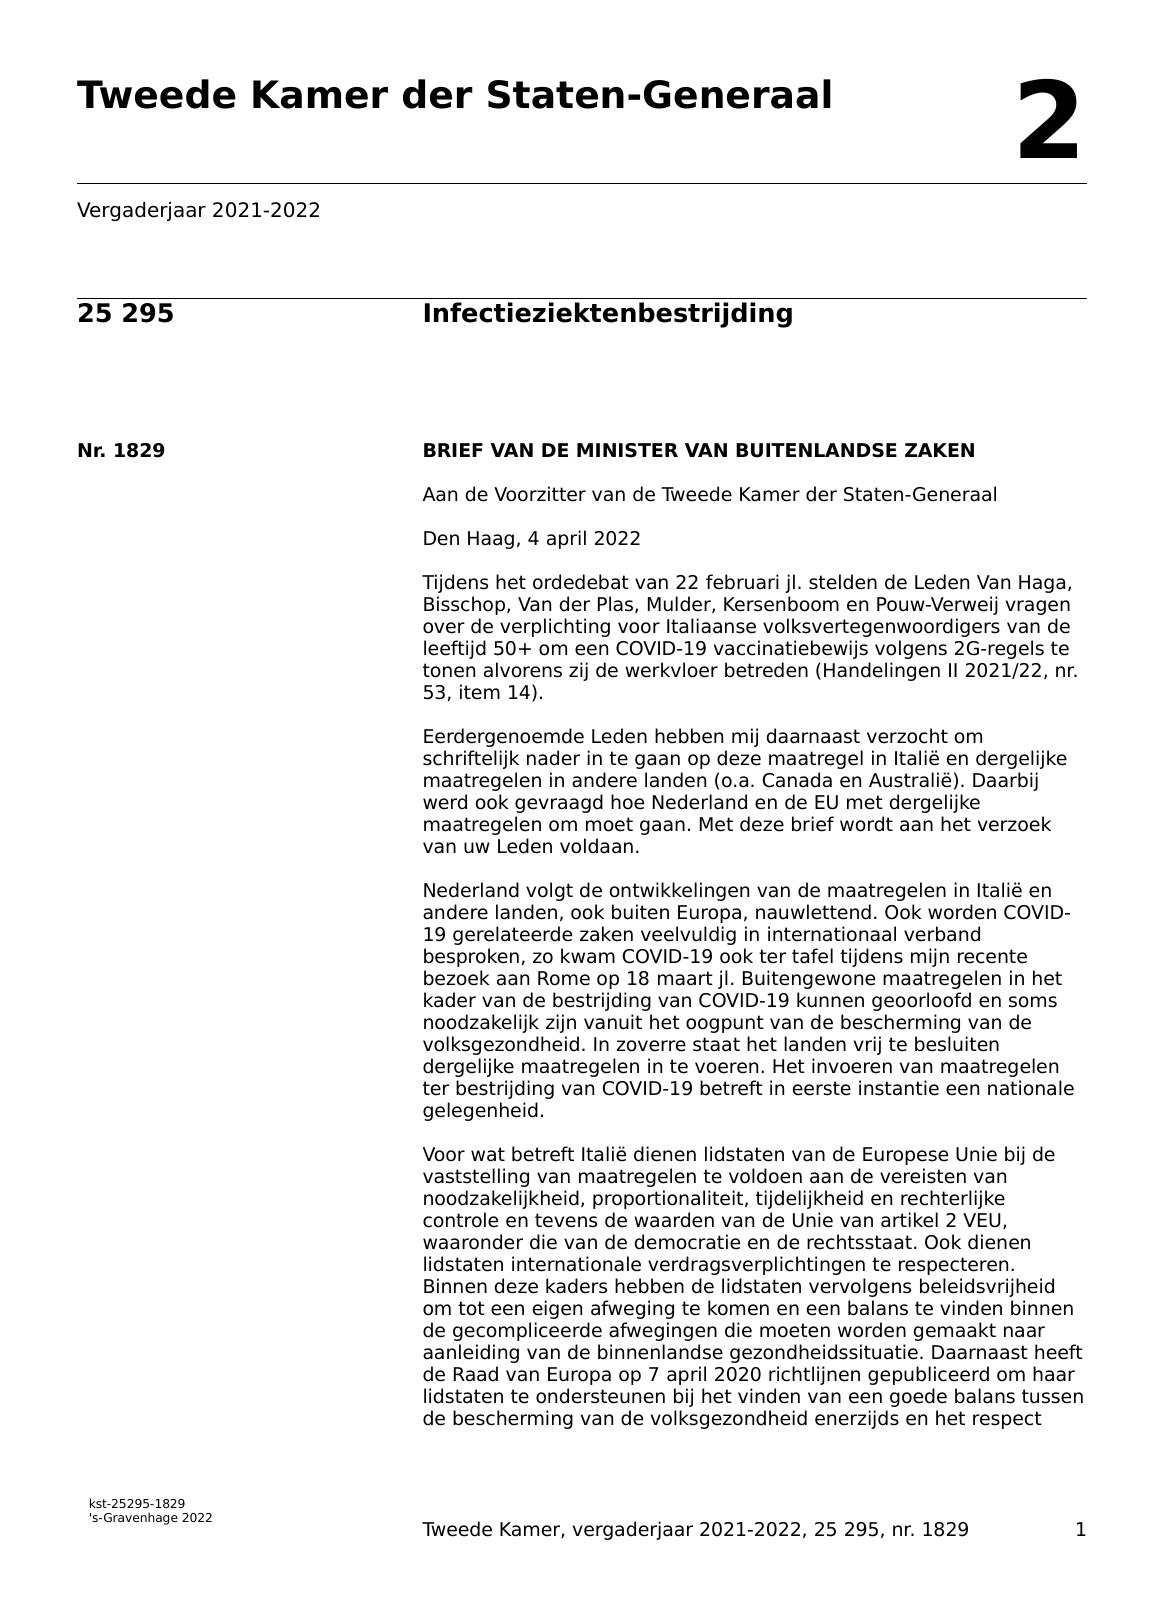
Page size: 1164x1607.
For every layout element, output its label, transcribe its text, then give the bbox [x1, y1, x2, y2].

text Eerdergenoemde Leden hebben mij daarnaast verzocht om schriftelijk nader in te gaan op deze maatregel in Italië en dergelijke maatregelen in andere landen (o.a. Canada en Australië). Daarbij werd ook gevraagd hoe Nederland en de EU met dergelijke maatregelen om moet gaan. Met deze brief wordt aan het verzoek van uw Leden voldaan. [422, 726, 1087, 858]
text Tijdens het ordedebat van 22 februari jl. stelden de Leden Van Haga, Bisschop, Van der Plas, Mulder, Kersenboom en Pouw-Verweij vragen over de verplichting voor Italiaanse volksvertegenwoordigers van de leeftijd 50+ om een COVID-19 vaccinatiebewijs volgens 2G-regels te tonen alvorens zij de werkvloer betreden (Handelingen II 2021/22, nr. 53, item 14). [422, 572, 1087, 704]
text Aan de Voorzitter van de Tweede Kamer der Staten-Generaal [422, 484, 1087, 506]
subtitle Nr. 1829 BRIEF VAN DE MINISTER VAN BUITENLANDSE ZAKEN [77, 440, 1087, 462]
text kst-25295-1829 [88, 1497, 323, 1511]
table_cell Vergaderjaar 2021-2022 [77, 184, 1087, 298]
table_header 2 [886, 59, 1087, 183]
text Den Haag, 4 april 2022 [422, 528, 1087, 550]
text Voor wat betreft Italië dienen lidstaten van de Europese Unie bij de vaststelling van maatregelen te voldoen aan de vereisten van noodzakelijkheid, proportionaliteit, tijdelijkheid en rechterlijke controle en tevens de waarden van de Unie van artikel 2 VEU, waaronder die van de democratie en de rechtsstaat. Ook dienen lidstaten internationale verdragsverplichtingen te respecteren. Binnen deze kaders hebben de lidstaten vervolgens beleidsvrijheid om tot een eigen afweging te komen en een balans te vinden binnen de gecompliceerde afwegingen die moeten worden gemaakt naar aanleiding van de binnenlandse gezondheidssituatie. Daarnaast heeft de Raad van Europa op 7 april 2020 richtlijnen gepubliceerd om haar lidstaten te ondersteunen bij het vinden van een goede balans tussen de bescherming van de volksgezondheid enerzijds en het respect [422, 1144, 1087, 1430]
table_header Tweede Kamer der Staten-Generaal [77, 59, 886, 183]
text 's-Gravenhage 2022 [88, 1511, 323, 1525]
subtitle 25 295 Infectieziektenbestrijding [77, 299, 1087, 329]
text Nederland volgt de ontwikkelingen van de maatregelen in Italië en andere landen, ook buiten Europa, nauwlettend. Ook worden COVID-19 gerelateerde zaken veelvuldig in internationaal verband besproken, zo kwam COVID-19 ook ter tafel tijdens mijn recente bezoek aan Rome op 18 maart jl. Buitengewone maatregelen in het kader van de bestrijding van COVID-19 kunnen geoorloofd en soms noodzakelijk zijn vanuit het oogpunt van de bescherming van de volksgezondheid. In zoverre staat het landen vrij te besluiten dergelijke maatregelen in te voeren. Het invoeren van maatregelen ter bestrijding van COVID-19 betreft in eerste instantie een nationale gelegenheid. [422, 880, 1087, 1122]
